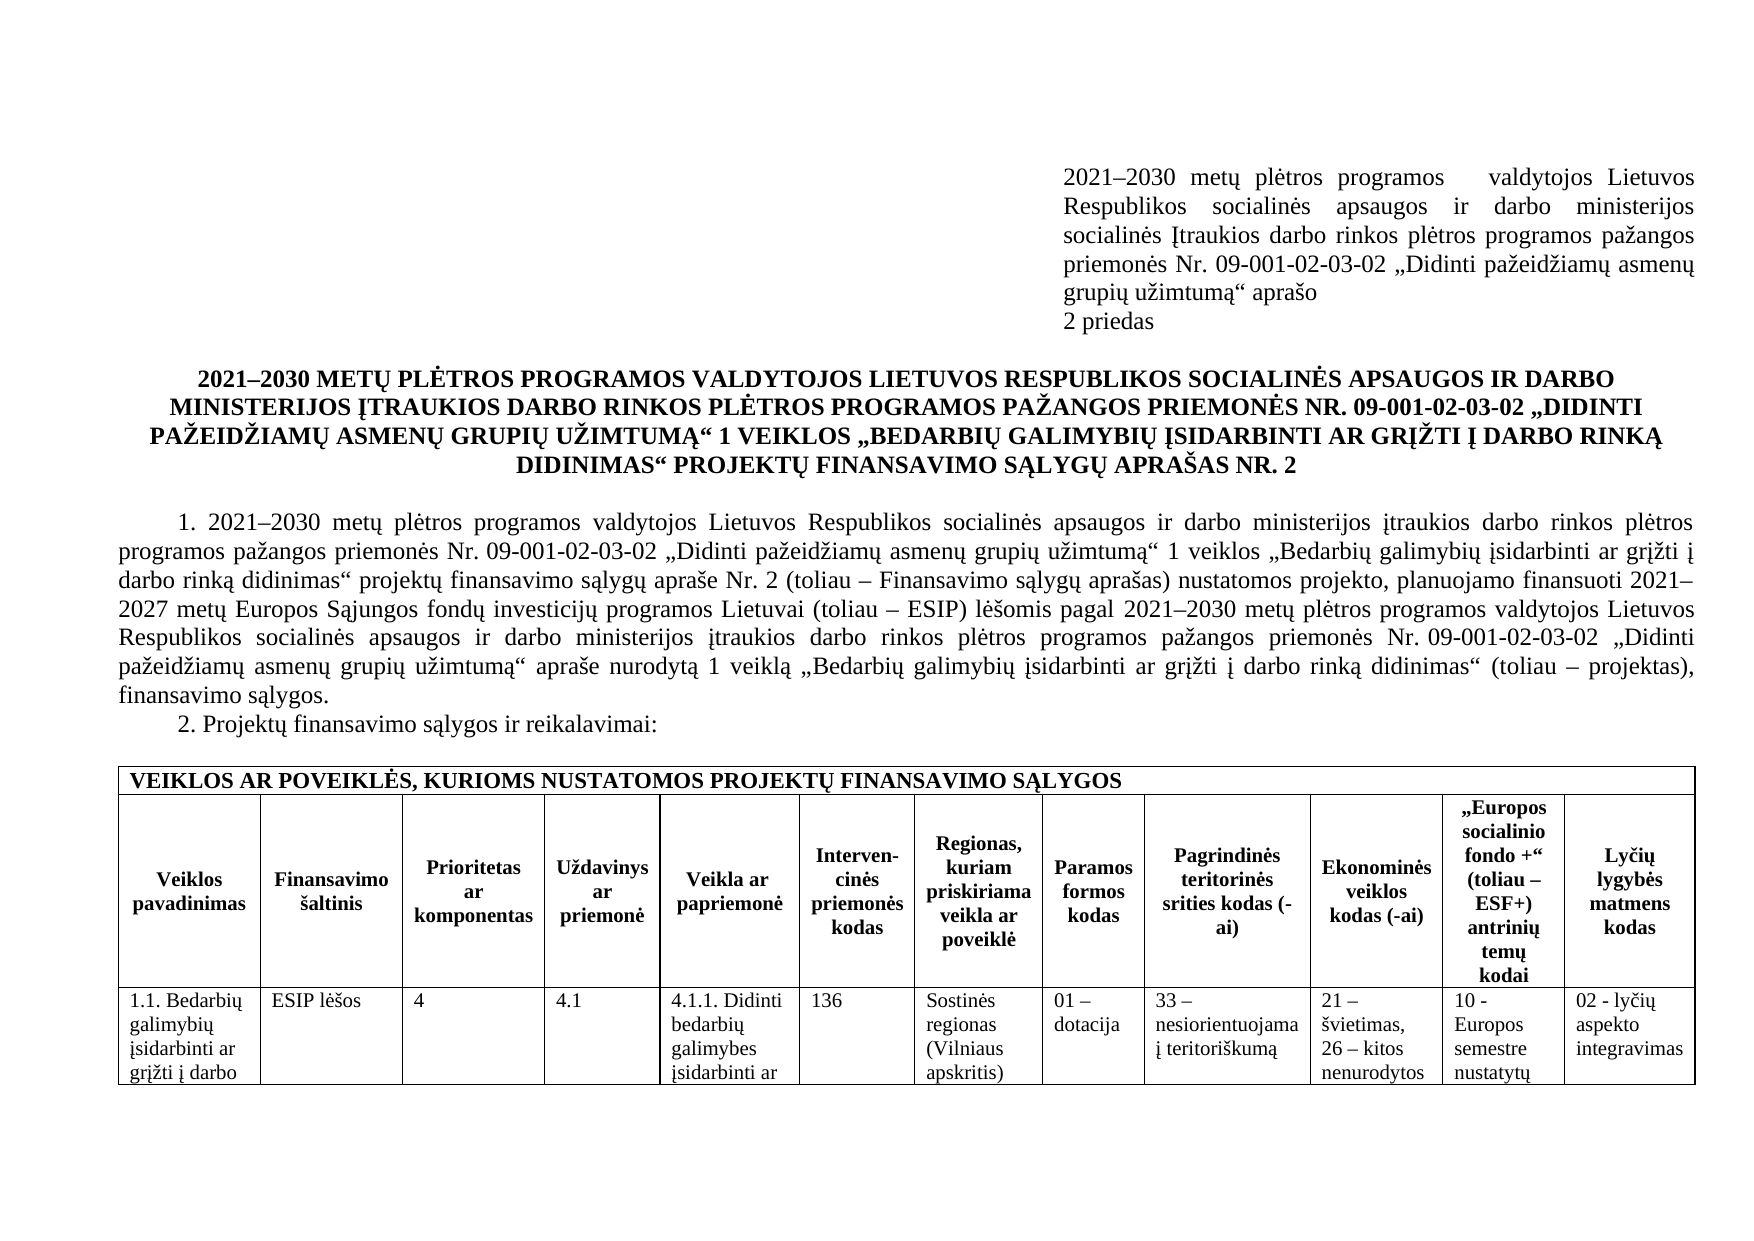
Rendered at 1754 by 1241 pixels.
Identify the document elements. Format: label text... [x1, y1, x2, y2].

table_cell 4.1 [545, 988, 659, 1084]
table_cell 136 [800, 988, 914, 1084]
table_cell 33 – nesiorientuojama į teritoriškumą [1145, 988, 1310, 1084]
text 2021–2030 METŲ PLĖTROS PROGRAMOS VALDYTOJOS LIETUVOS RESPUBLIKOS SOCIALINĖS APSAUGOS IR DARBO MINISTERIJOS ĮTRAUKIOS DARBO RINKOS PLĖTROS PROGRAMOS PAŽANGOS PRIEMONĖS NR. 09-001-02-03-02 „DIDINTI PAŽEIDŽIAMŲ ASMENŲ GRUPIŲ UŽIMTUMĄ“ 1 VEIKLOS „BEDARBIŲ GALIMYBIŲ ĮSIDARBINTI AR GRĮŽTI Į DARBO RINKĄ DIDINIMAS“ PROJEKTŲ FINANSAVIMO SĄLYGŲ APRAŠAS NR. 2 [118, 364, 1695, 479]
table_cell 1.1. Bedarbių galimybių įsidarbinti ar grįžti į darbo [119, 988, 260, 1084]
table_cell Uždavinys ar priemonė [545, 795, 659, 987]
table_cell 01 – dotacija [1043, 988, 1144, 1084]
text 2. Projektų finansavimo sąlygos ir reikalavimai: [118, 709, 1695, 737]
table_cell ESIP lėšos [261, 988, 402, 1084]
table_cell Regionas, kuriam priskiriama veikla ar poveiklė [915, 795, 1042, 987]
table_cell Paramos formos kodas [1043, 795, 1144, 987]
text 1. 2021–2030 metų plėtros programos valdytojos Lietuvos Respublikos socialinės apsaugos ir darbo ministerijos įtraukios darbo rinkos plėtros programos pažangos priemonės Nr. 09-001-02-03-02 „Didinti pažeidžiamų asmenų grupių užimtumą“ 1 veiklos „Bedarbių galimybių įsidarbinti ar grįžti į darbo rinką didinimas“ projektų finansavimo sąlygų apraše Nr. 2 (toliau – Finansavimo sąlygų aprašas) nustatomos projekto, planuojamo finansuoti 2021–2027 metų Europos Sąjungos fondų investicijų programos Lietuvai (toliau – ESIP) lėšomis pagal 2021–2030 metų plėtros programos valdytojos Lietuvos Respublikos socialinės apsaugos ir darbo ministerijos įtraukios darbo rinkos plėtros programos pažangos priemonės Nr. 09-001-02-03-02 „Didinti pažeidžiamų asmenų grupių užimtumą“ apraše nurodytą 1 veiklą „Bedarbių galimybių įsidarbinti ar grįžti į darbo rinką didinimas“ (toliau – projektas), finansavimo sąlygos. [118, 507, 1695, 709]
table_cell „Europos socialinio fondo +“ (toliau – ESF+) antrinių temų kodai [1443, 795, 1564, 987]
table_cell Pagrindinės teritorinės srities kodas (-ai) [1145, 795, 1310, 987]
table_cell 10 - Europos semestre nustatytų [1443, 988, 1564, 1084]
table_cell Sostinės regionas (Vilniaus apskritis) [915, 988, 1042, 1084]
table_cell Interven-cinės priemonės kodas [800, 795, 914, 987]
table_cell 21 – švietimas, 26 – kitos nenurodytos [1311, 988, 1442, 1084]
table_cell 4.1.1. Didinti bedarbių galimybes įsidarbinti ar [661, 988, 799, 1084]
table_cell Veikla ar papriemonė [661, 795, 799, 987]
table_cell Ekonominės veiklos kodas (-ai) [1311, 795, 1442, 987]
text 2021–2030 metų plėtros programos valdytojos Lietuvos Respublikos socialinės apsaugos ir darbo ministerijos socialinės Įtraukios darbo rinkos plėtros programos pažangos priemonės Nr. 09-001-02-03-02 „Didinti pažeidžiamų asmenų grupių užimtumą“ aprašo [1063, 162, 1695, 306]
table_cell Lyčių lygybės matmens kodas [1565, 795, 1694, 987]
table_cell Prioritetas ar komponentas [403, 795, 544, 987]
table_cell Finansavimo šaltinis [261, 795, 402, 987]
table_cell 4 [403, 988, 544, 1084]
table_cell Veiklos pavadinimas [119, 795, 260, 987]
table_cell 02 - lyčių aspekto integravimas [1565, 988, 1694, 1084]
text 2 priedas [1063, 306, 1695, 335]
table_header VEIKLOS AR POVEIKLĖS, KURIOMS NUSTATOMOS PROJEKTŲ FINANSAVIMO SĄLYGOS [119, 767, 1694, 793]
